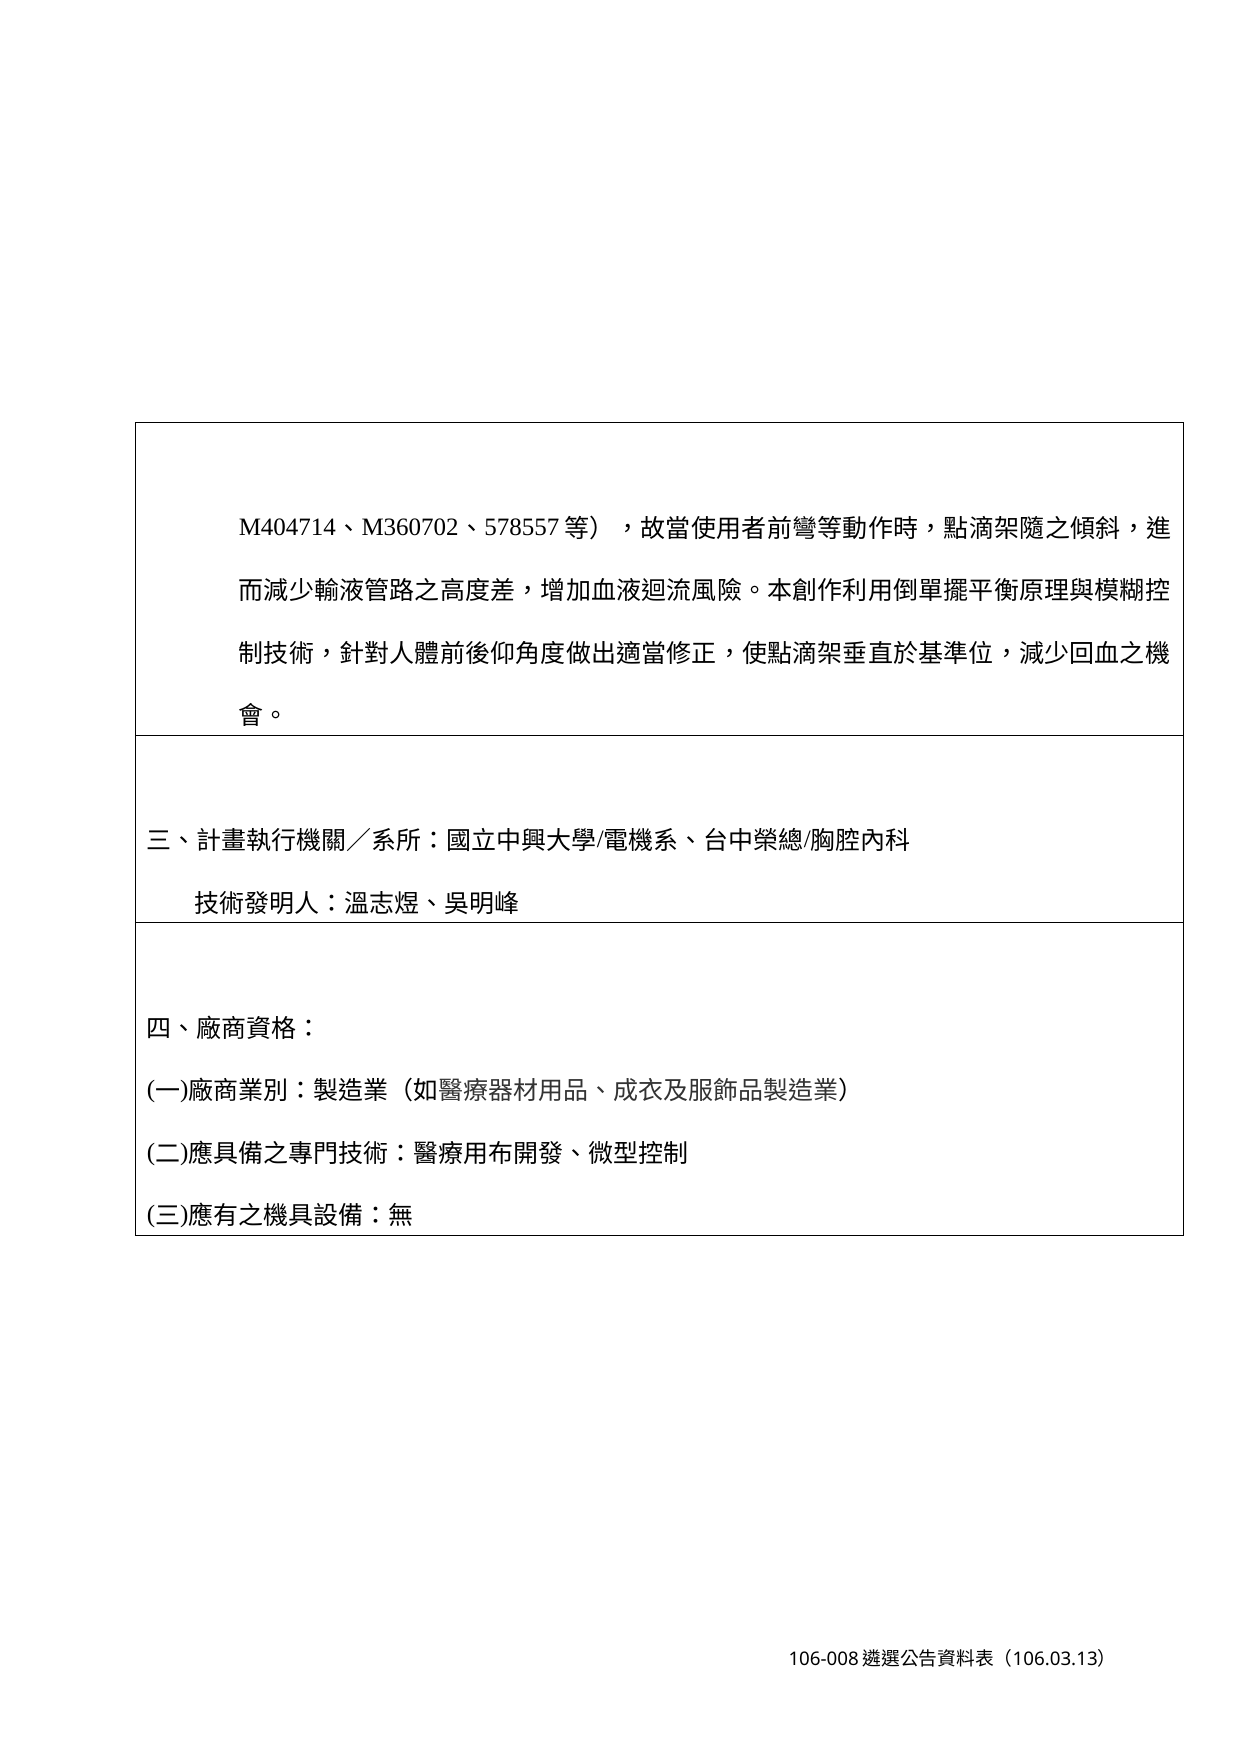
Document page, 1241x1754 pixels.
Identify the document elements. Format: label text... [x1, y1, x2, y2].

table_cell 四、廠商資格： (一)廠商業別：製造業（如醫療器材用品、成衣及服飾品製造業） (二)應具備之專門技術：醫療用布開發、微型控制 (三)應有之機具設備：無 [136, 923, 1183, 1234]
table_cell M404714、M360702、578557等），故當使用者前彎等動作時，點滴架隨之傾斜，進而減少輸液管路之高度差，增加血液迴流風險。本創作利用倒單擺平衡原理與模糊控制技術，針對人體前後仰角度做出適當修正，使點滴架垂直於基準位，減少回血之機會。 [136, 423, 1183, 734]
table_cell 三、計畫執行機關∕系所：國立中興大學/電機系、台中榮總/胸腔內科 技術發明人：溫志煜、吳明峰 [136, 736, 1183, 922]
